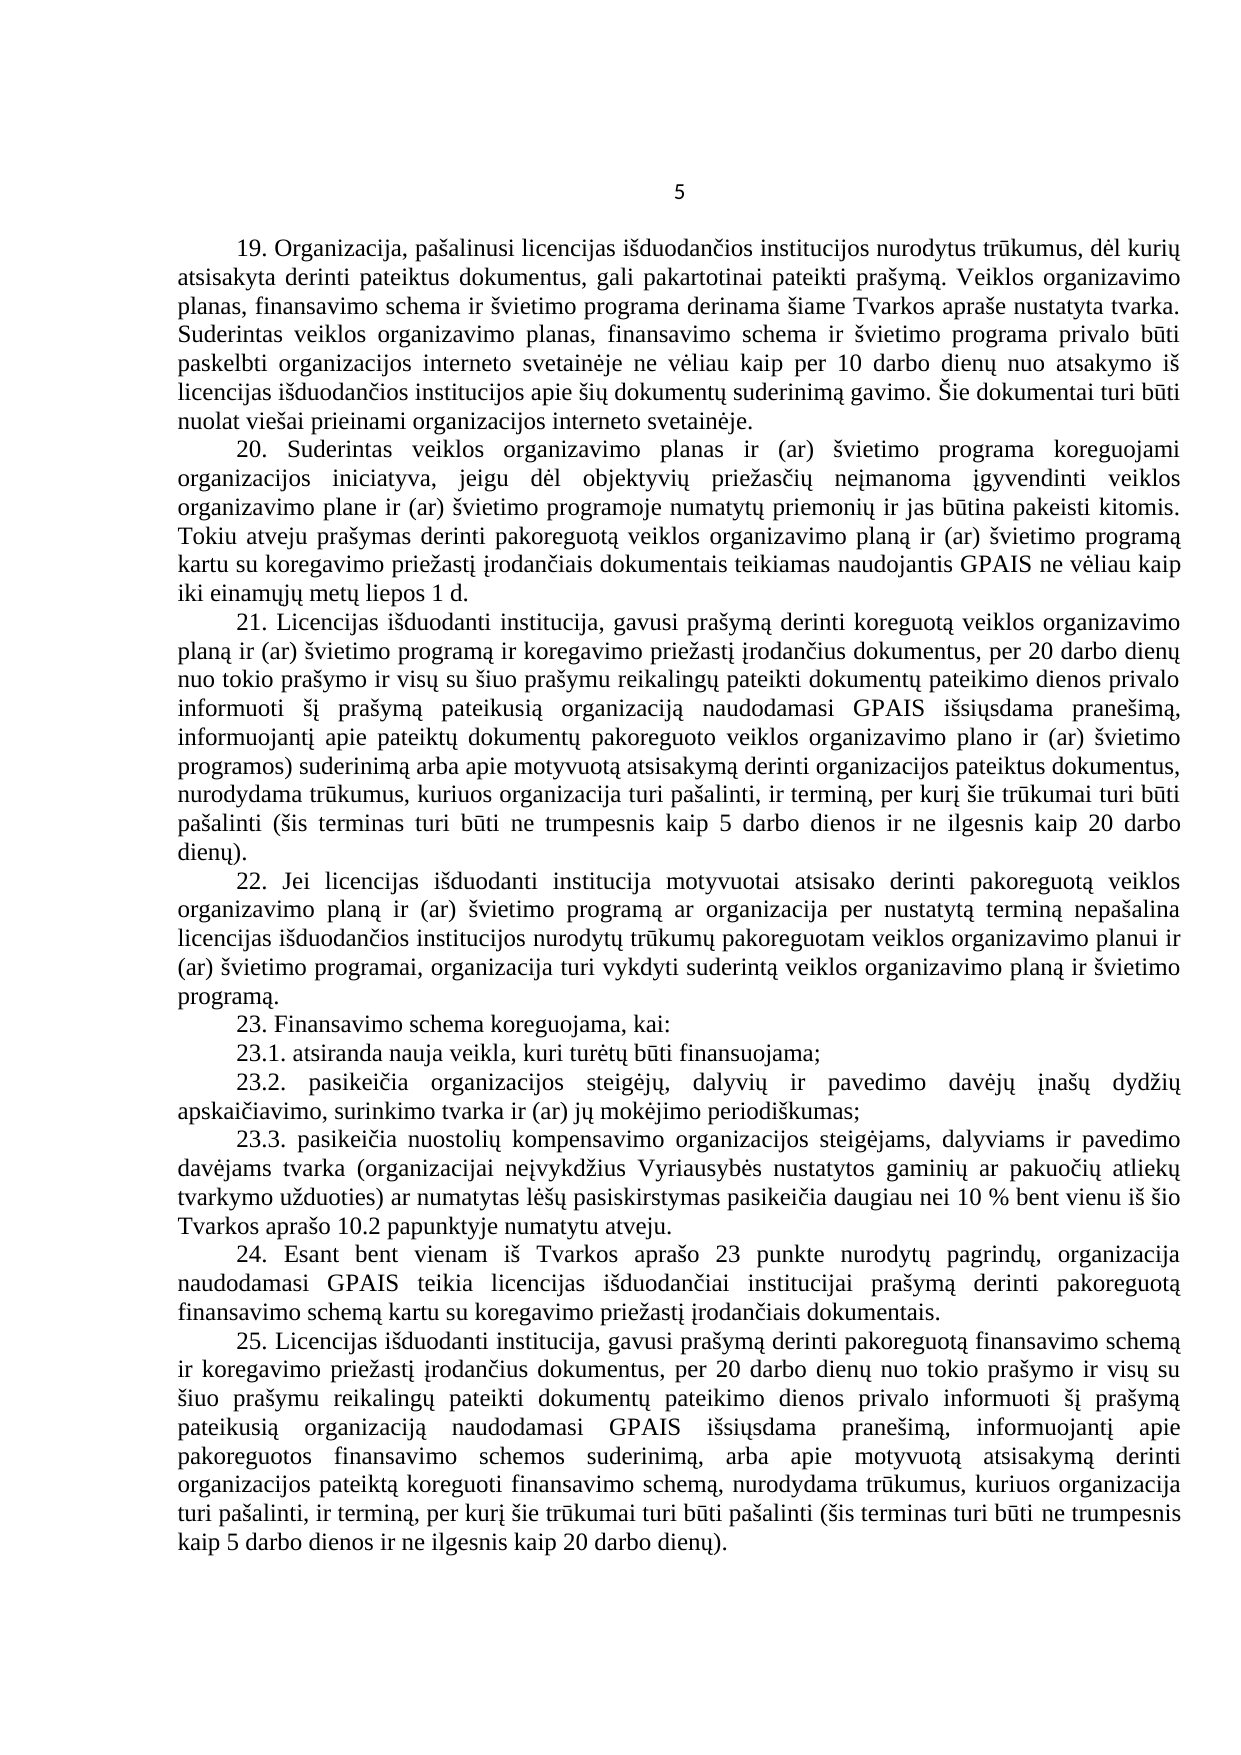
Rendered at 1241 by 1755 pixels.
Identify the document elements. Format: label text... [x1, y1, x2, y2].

text 25. Licencijas išduodanti institucija, gavusi prašymą derinti pakoreguotą finansavimo schemą ir koregavimo priežastį įrodančius dokumentus, per 20 darbo dienų nuo tokio prašymo ir visų su šiuo prašymu reikalingų pateikti dokumentų pateikimo dienos privalo informuoti šį prašymą pateikusią organizaciją naudodamasi GPAIS išsiųsdama pranešimą, informuojantį apie pakoreguotos finansavimo schemos suderinimą, arba apie motyvuotą atsisakymą derinti organizacijos pateiktą koreguoti finansavimo schemą, nurodydama trūkumus, kuriuos organizacija turi pašalinti, ir terminą, per kurį šie trūkumai turi būti pašalinti (šis terminas turi būti ne trumpesnis kaip 5 darbo dienos ir ne ilgesnis kaip 20 darbo dienų). [177, 1326, 1181, 1556]
text 22. Jei licencijas išduodanti institucija motyvuotai atsisako derinti pakoreguotą veiklos organizavimo planą ir (ar) švietimo programą ar organizacija per nustatytą terminą nepašalina licencijas išduodančios institucijos nurodytų trūkumų pakoreguotam veiklos organizavimo planui ir (ar) švietimo programai, organizacija turi vykdyti suderintą veiklos organizavimo planą ir švietimo programą. [177, 866, 1181, 1009]
text 23. Finansavimo schema koreguojama, kai: [177, 1009, 1181, 1038]
text 23.1. atsiranda nauja veikla, kuri turėtų būti finansuojama; [177, 1038, 1181, 1067]
text 24. Esant bent vienam iš Tvarkos aprašo 23 punkte nurodytų pagrindų, organizacija naudodamasi GPAIS teikia licencijas išduodančiai institucijai prašymą derinti pakoreguotą finansavimo schemą kartu su koregavimo priežastį įrodančiais dokumentais. [177, 1239, 1181, 1326]
text 19. Organizacija, pašalinusi licencijas išduodančios institucijos nurodytus trūkumus, dėl kurių atsisakyta derinti pateiktus dokumentus, gali pakartotinai pateikti prašymą. Veiklos organizavimo planas, finansavimo schema ir švietimo programa derinama šiame Tvarkos apraše nustatyta tvarka. Suderintas veiklos organizavimo planas, finansavimo schema ir švietimo programa privalo būti paskelbti organizacijos interneto svetainėje ne vėliau kaip per 10 darbo dienų nuo atsakymo iš licencijas išduodančios institucijos apie šių dokumentų suderinimą gavimo. Šie dokumentai turi būti nuolat viešai prieinami organizacijos interneto svetainėje. [177, 233, 1181, 434]
text 23.3. pasikeičia nuostolių kompensavimo organizacijos steigėjams, dalyviams ir pavedimo davėjams tvarka (organizacijai neįvykdžius Vyriausybės nustatytos gaminių ar pakuočių atliekų tvarkymo užduoties) ar numatytas lėšų pasiskirstymas pasikeičia daugiau nei 10 % bent vienu iš šio Tvarkos aprašo 10.2 papunktyje numatytu atveju. [177, 1124, 1181, 1239]
text 23.2. pasikeičia organizacijos steigėjų, dalyvių ir pavedimo davėjų įnašų dydžių apskaičiavimo, surinkimo tvarka ir (ar) jų mokėjimo periodiškumas; [177, 1067, 1181, 1124]
text 21. Licencijas išduodanti institucija, gavusi prašymą derinti koreguotą veiklos organizavimo planą ir (ar) švietimo programą ir koregavimo priežastį įrodančius dokumentus, per 20 darbo dienų nuo tokio prašymo ir visų su šiuo prašymu reikalingų pateikti dokumentų pateikimo dienos privalo informuoti šį prašymą pateikusią organizaciją naudodamasi GPAIS išsiųsdama pranešimą, informuojantį apie pateiktų dokumentų pakoreguoto veiklos organizavimo plano ir (ar) švietimo programos) suderinimą arba apie motyvuotą atsisakymą derinti organizacijos pateiktus dokumentus, nurodydama trūkumus, kuriuos organizacija turi pašalinti, ir terminą, per kurį šie trūkumai turi būti pašalinti (šis terminas turi būti ne trumpesnis kaip 5 darbo dienos ir ne ilgesnis kaip 20 darbo dienų). [177, 607, 1181, 866]
text 20. Suderintas veiklos organizavimo planas ir (ar) švietimo programa koreguojami organizacijos iniciatyva, jeigu dėl objektyvių priežasčių neįmanoma įgyvendinti veiklos organizavimo plane ir (ar) švietimo programoje numatytų priemonių ir jas būtina pakeisti kitomis. Tokiu atveju prašymas derinti pakoreguotą veiklos organizavimo planą ir (ar) švietimo programą kartu su koregavimo priežastį įrodančiais dokumentais teikiamas naudojantis GPAIS ne vėliau kaip iki einamųjų metų liepos 1 d. [177, 434, 1181, 607]
